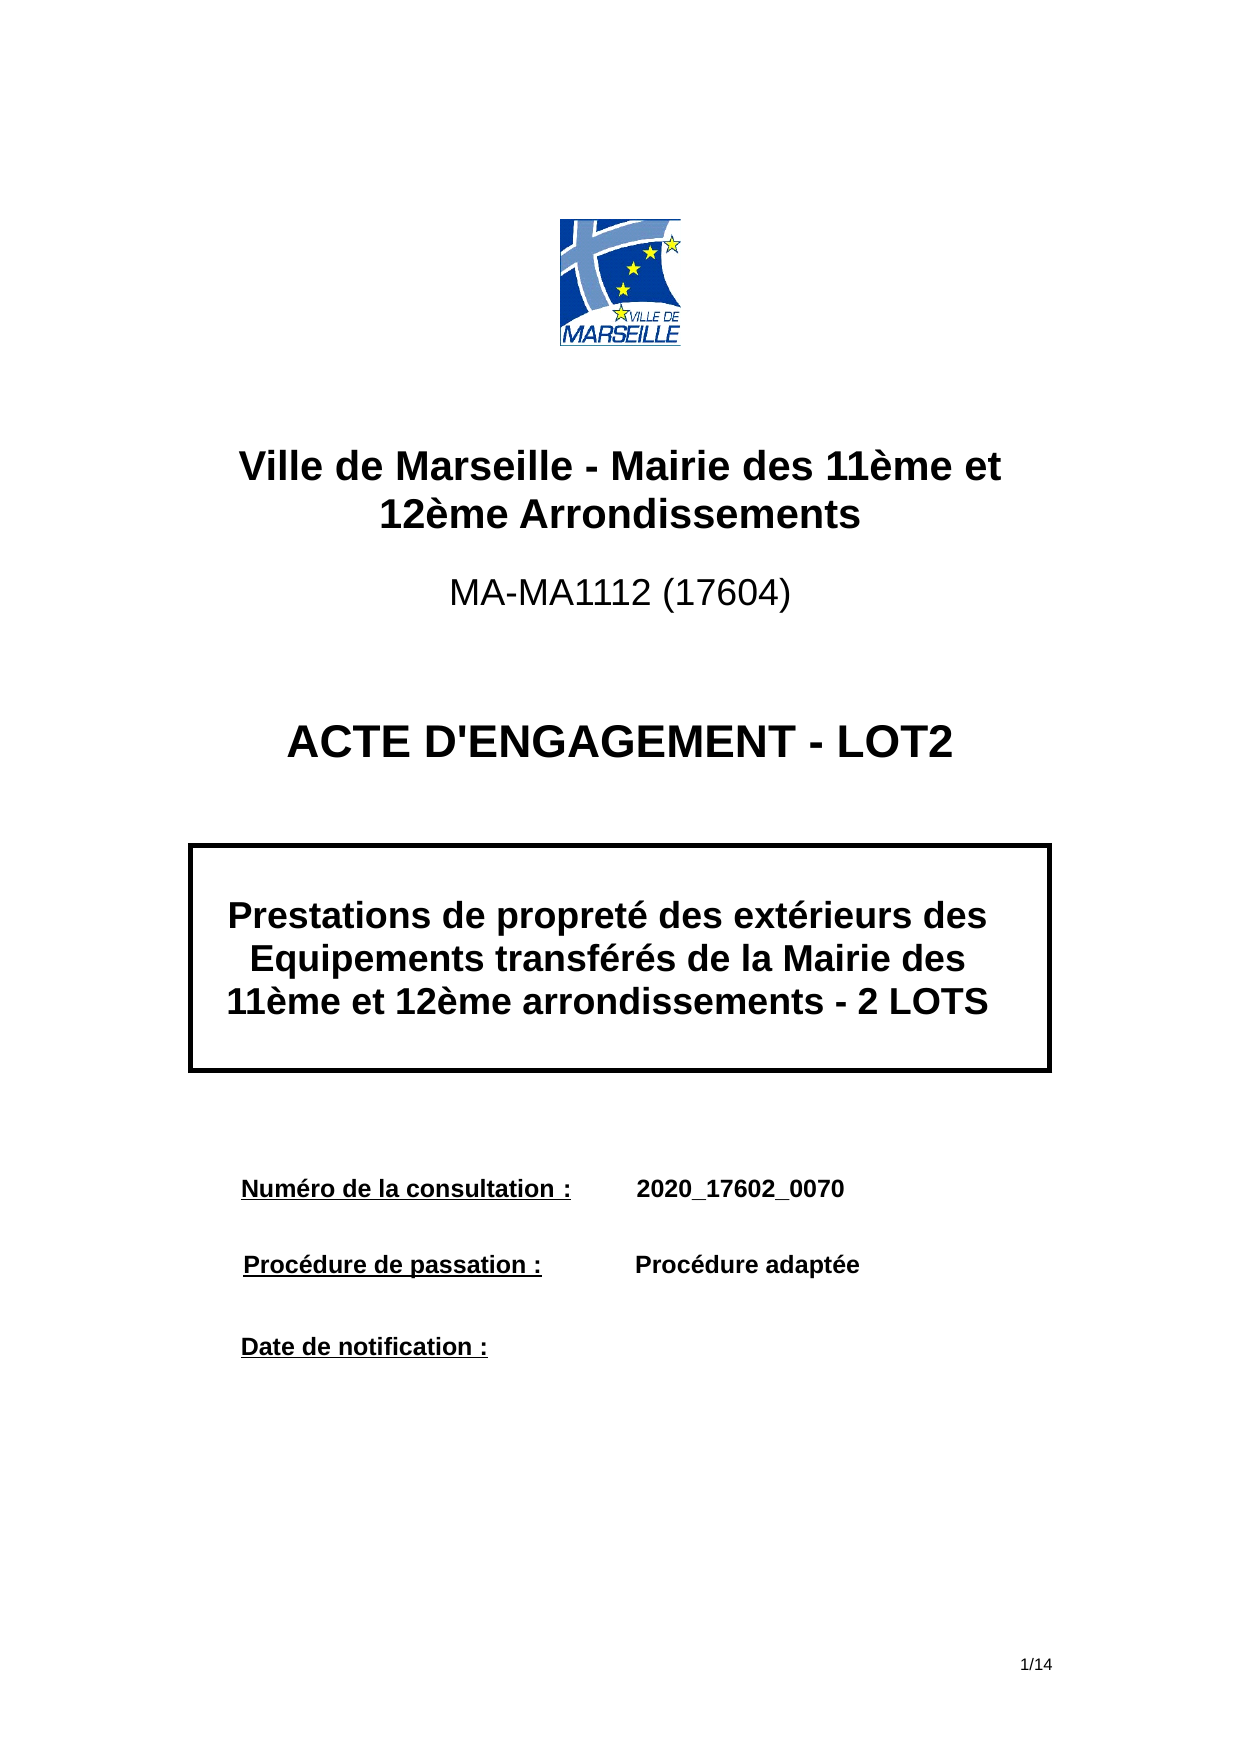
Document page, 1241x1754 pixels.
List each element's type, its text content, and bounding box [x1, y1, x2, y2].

text Ville de Marseille - Mairie des 11ème et 12ème Arrondissements [188, 441, 1052, 537]
text Date de notification : [241, 1332, 1052, 1361]
text Numéro de la consultation : 2020_17602_0070 [241, 1174, 1052, 1203]
text Procédure de passation : Procédure adaptée [243, 1251, 1052, 1279]
text Prestations de propreté des extérieurs des Equipements transférés de la Mairie des 11ème et 12ème arrondissements - 2 LOTS [193, 886, 1047, 1023]
text ACTE D'ENGAGEMENT - LOT2 [188, 714, 1052, 767]
text MA-MA1112 (17604) [188, 571, 1052, 614]
